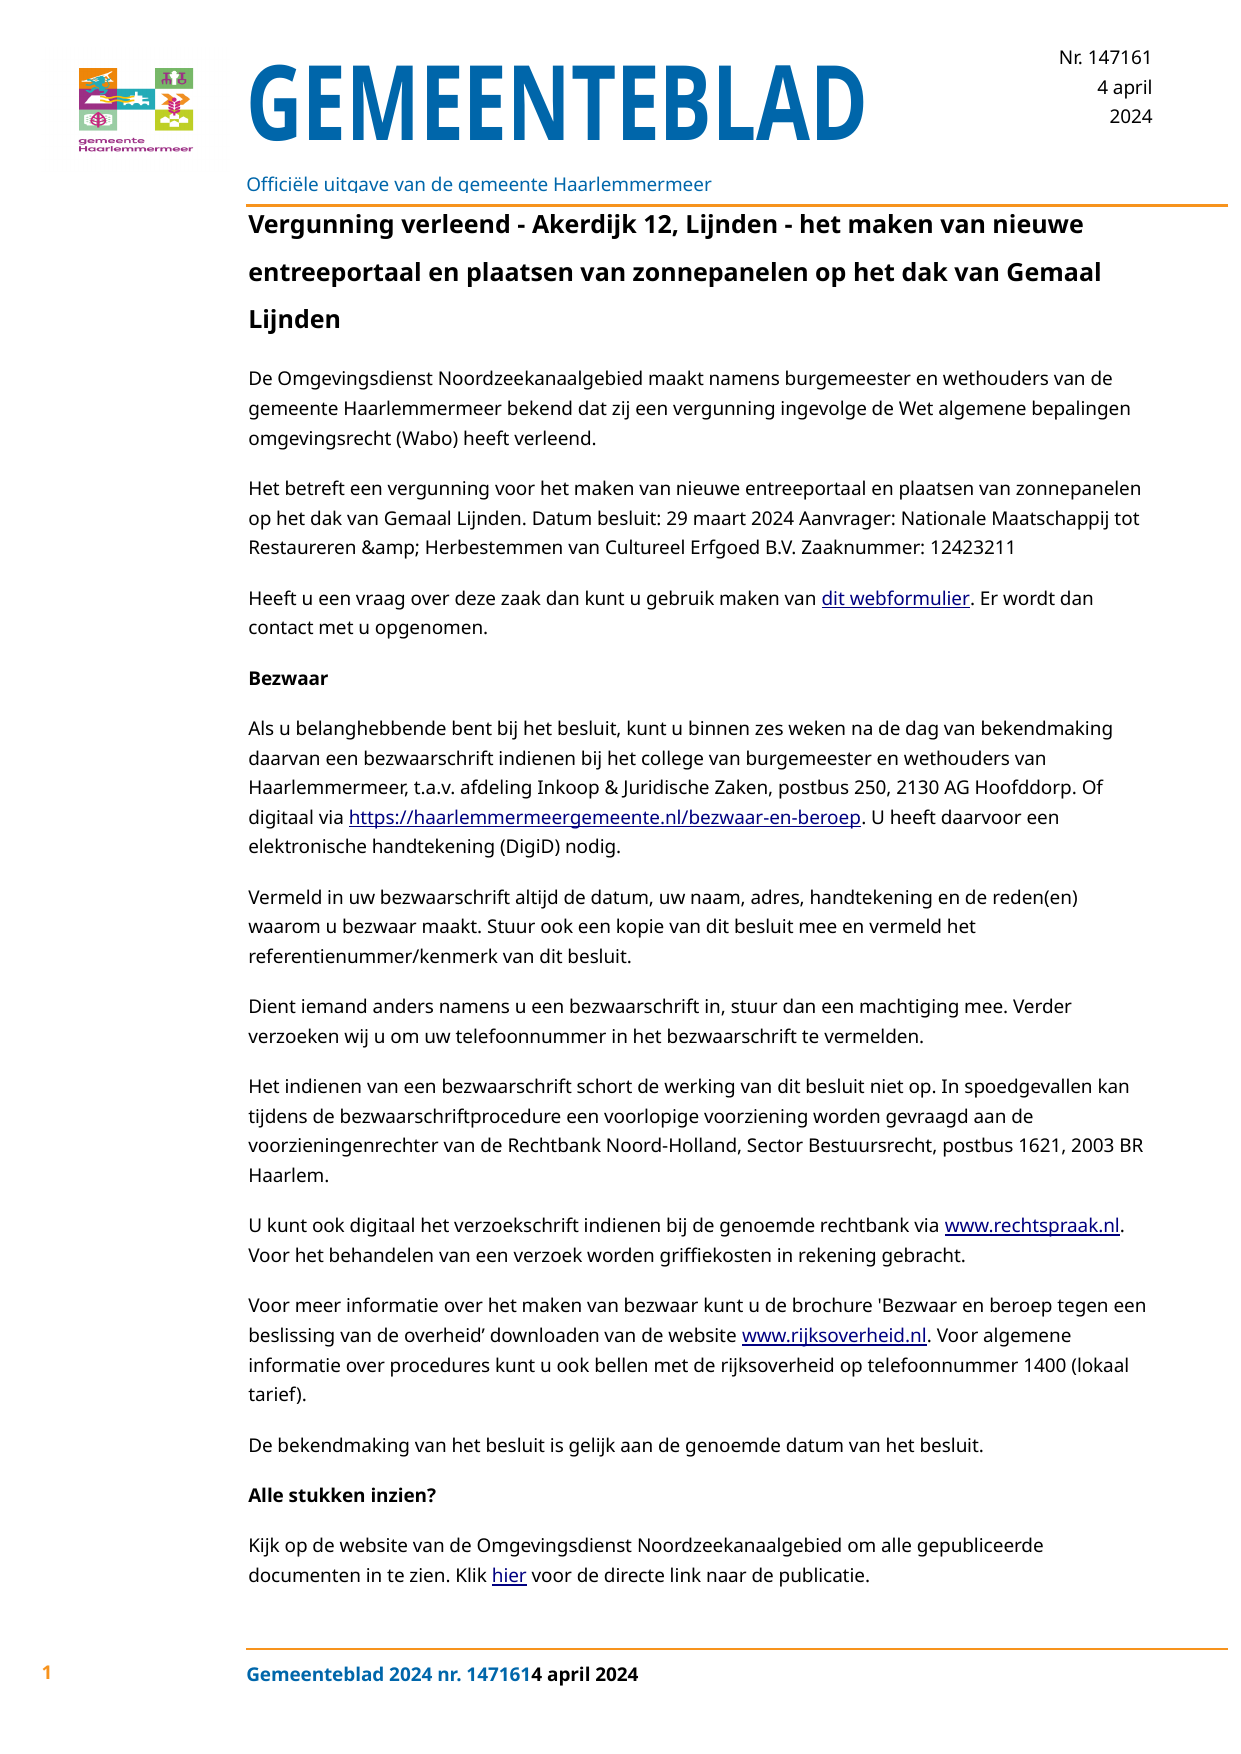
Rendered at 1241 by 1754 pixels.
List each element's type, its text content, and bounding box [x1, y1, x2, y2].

picture [41, 47, 231, 172]
text Vergunning verleend - Akerdijk 12, Lijnden - het maken van nieuwe entreeportaal en plaatsen van zonnepanelen op het dak van Gemaal Lijnden [248, 207, 1152, 336]
text Heeft u een vraag over deze zaak dan kunt u gebruik maken van dit webformulier. Er wordt dan contact met u opgenomen. [248, 585, 1152, 640]
text Het betreft een vergunning voor het maken van nieuwe entreeportaal en plaatsen van zonnepanelen op het dak van Gemaal Lijnden. Datum besluit: 29 maart 2024 Aanvrager: Nationale Maatschappij tot Restaureren &amp; Herbestemmen van Cultureel Erfgoed B.V. Zaaknummer: 12423211 [248, 475, 1152, 560]
text Bezwaar [248, 665, 1152, 690]
text De Omgevingsdienst Noordzeekanaalgebied maakt namens burgemeester en wethouders van de gemeente Haarlemmermeer bekend dat zij een vergunning ingevolge de Wet algemene bepalingen omgevingsrecht (Wabo) heeft verleend. [248, 366, 1152, 450]
text Vermeld in uw bezwaarschrift altijd de datum, uw naam, adres, handtekening en de reden(en) waarom u bezwaar maakt. Stuur ook een kopie van dit besluit mee en vermeld het referentienummer/kenmerk van dit besluit. [248, 884, 1152, 969]
text Het indienen van een bezwaarschrift schort de werking van dit besluit niet op. In spoedgevallen kan tijdens de bezwaarschriftprocedure een voorlopige voorziening worden gevraagd aan de voorzieningenrechter van de Rechtbank Noord-Holland, Sector Bestuursrecht, postbus 1621, 2003 BR Haarlem. [248, 1073, 1152, 1188]
text Als u belanghebbende bent bij het besluit, kunt u binnen zes weken na de dag van bekendmaking daarvan een bezwaarschrift indienen bij het college van burgemeester en wethouders van Haarlemmermeer, t.a.v. afdeling Inkoop & Juridische Zaken, postbus 250, 2130 AG Hoofddorp. Of digitaal via https://haarlemmermeergemeente.nl/bezwaar-en-beroep. U heeft daarvoor een elektronische handtekening (DigiD) nodig. [248, 715, 1152, 859]
text Dient iemand anders namens u een bezwaarschrift in, stuur dan een machtiging mee. Verder verzoeken wij u om uw telefoonnummer in het bezwaarschrift te vermelden. [248, 993, 1152, 1049]
text Kijk op de website van de Omgevingsdienst Noordzeekanaalgebied om alle gepubliceerde documenten in te zien. Klik hier voor de directe link naar de publicatie. [248, 1533, 1152, 1588]
text De bekendmaking van het besluit is gelijk aan de genoemde datum van het besluit. [248, 1432, 1152, 1457]
text Voor meer informatie over het maken van bezwaar kunt u de brochure 'Bezwaar en beroep tegen een beslissing van de overheid’ downloaden van de website www.rijksoverheid.nl. Voor algemene informatie over procedures kunt u ook bellen met de rijksoverheid op telefoonnummer 1400 (lokaal tarief). [248, 1293, 1152, 1407]
text Alle stukken inzien? [248, 1482, 1152, 1508]
text U kunt ook digitaal het verzoekschrift indienen bij de genoemde rechtbank via www.rechtspraak.nl. Voor het behandelen van een verzoek worden griffiekosten in rekening gebracht. [248, 1213, 1152, 1268]
